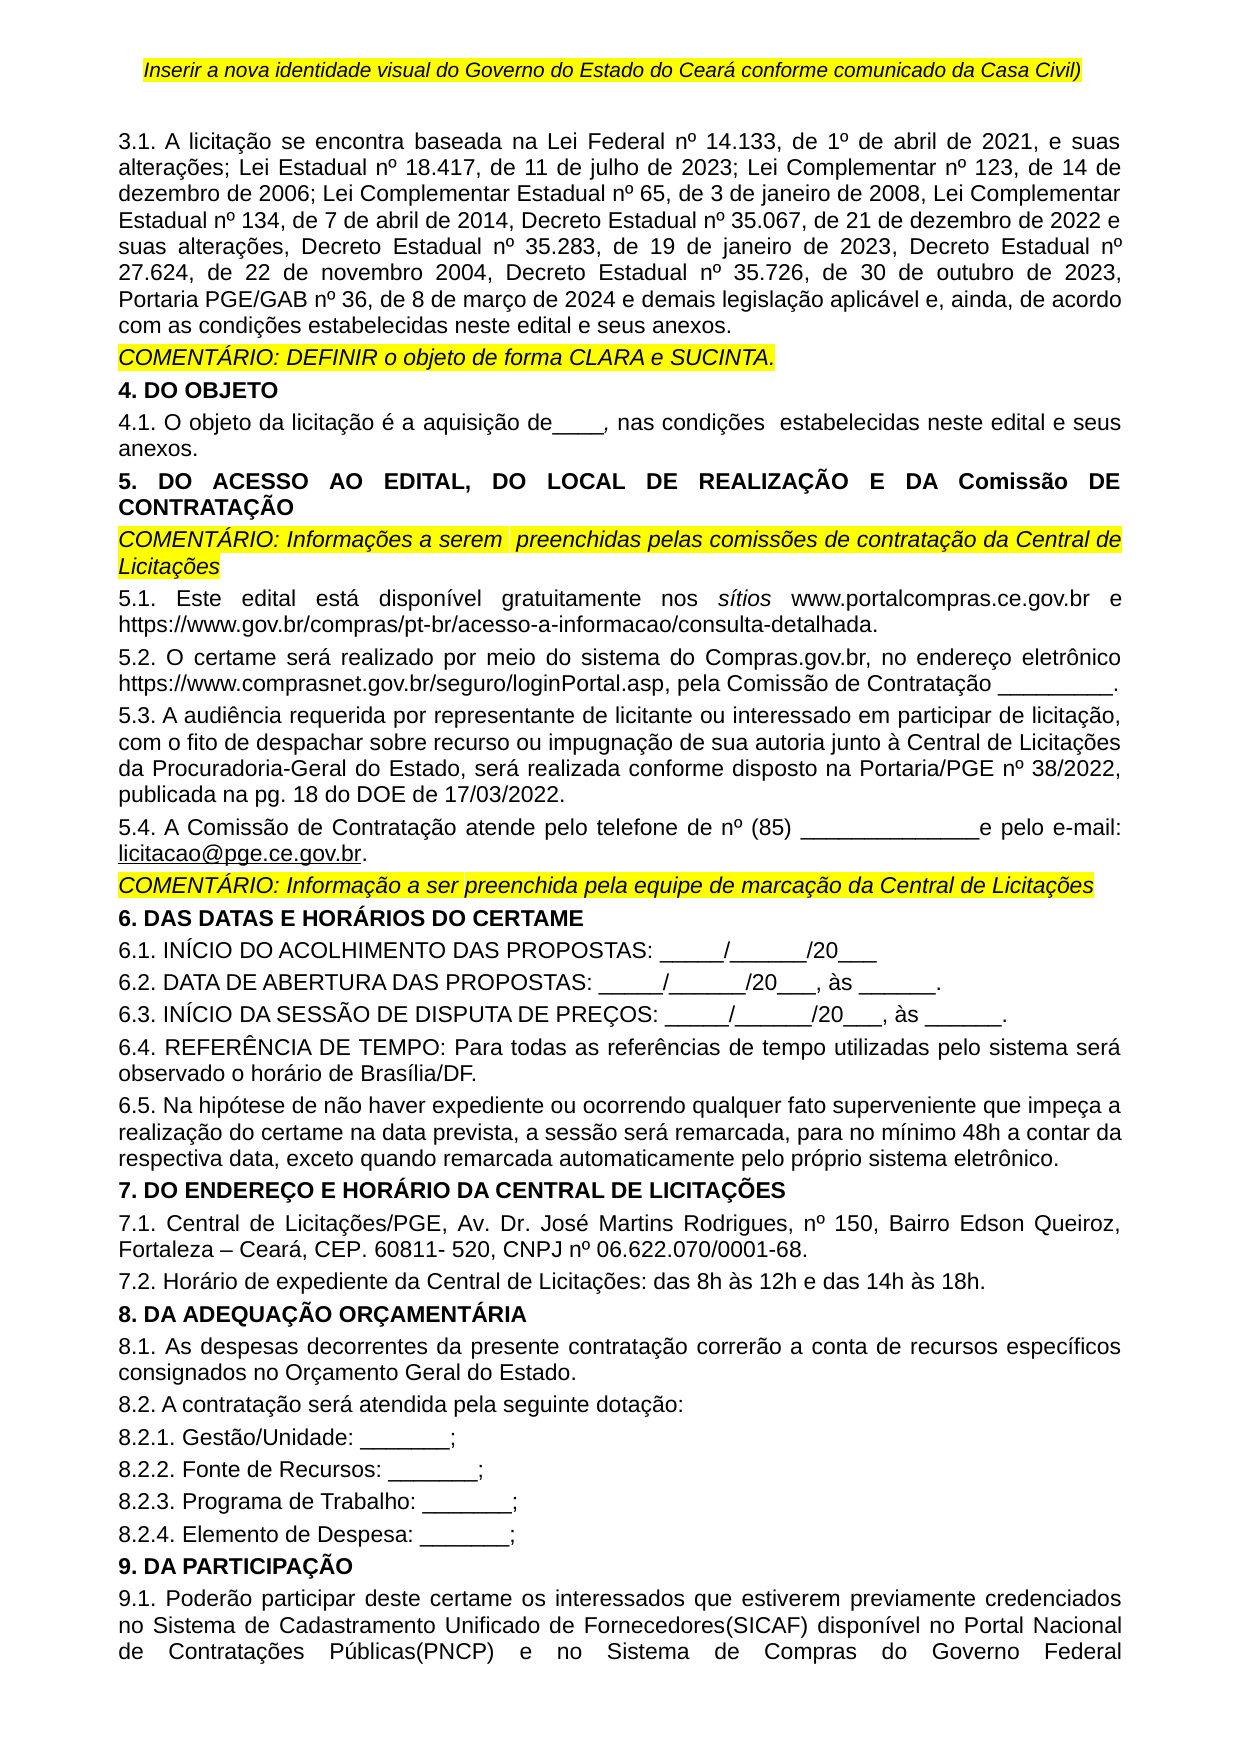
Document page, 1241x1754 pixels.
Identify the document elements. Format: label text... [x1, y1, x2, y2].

text 7.1. Central de Licitações/PGE, Av. Dr. José Martins Rodrigues, nº 150, Bairro Edson Queiroz, Fortaleza – Ceará, CEP. 60811- 520, CNPJ nº 06.622.070/0001-68. [118, 1209, 1122, 1262]
text 6.4. REFERÊNCIA DE TEMPO: Para todas as referências de tempo utilizadas pelo sistema será observado o horário de Brasília/DF. [118, 1034, 1122, 1086]
text 5. DO ACESSO AO EDITAL, DO LOCAL DE REALIZAÇÃO E DA Comissão DE CONTRATAÇÃO [118, 468, 1122, 520]
text 6.5. Na hipótese de não haver expediente ou ocorrendo qualquer fato superveniente que impeça a realização do certame na data prevista, a sessão será remarcada, para no mínimo 48h a contar da respectiva data, exceto quando remarcada automaticamente pelo próprio sistema eletrônico. [118, 1092, 1122, 1171]
text 6.2. DATA DE ABERTURA DAS PROPOSTAS: _____/______/20___, às ______. [118, 969, 1122, 995]
text 9. DA PARTICIPAÇÃO [118, 1553, 1122, 1579]
text 5.1. Este edital está disponível gratuitamente nos sítios www.portalcompras.ce.gov.br e https://www.gov.br/compras/pt-br/acesso-a-informacao/consulta-detalhada. [118, 585, 1122, 638]
text 9.1. Poderão participar deste certame os interessados que estiverem previamente credenciados no Sistema de Cadastramento Unificado de Fornecedores(SICAF) disponível no Portal Nacional de Contratações Públicas(PNCP) e no Sistema de Compras do Governo Federal [118, 1585, 1122, 1664]
text 8.2.2. Fonte de Recursos: _______; [118, 1456, 1122, 1482]
text 8.2.1. Gestão/Unidade: _______; [118, 1424, 1122, 1450]
text COMENTÁRIO: Informação a ser preenchida pela equipe de marcação da Central de Licitações [118, 872, 1122, 898]
text 8.1. As despesas decorrentes da presente contratação correrão a conta de recursos específicos consignados no Orçamento Geral do Estado. [118, 1333, 1122, 1386]
text 7.2. Horário de expediente da Central de Licitações: das 8h às 12h e das 14h às 18h. [118, 1268, 1122, 1294]
text 6.1. INÍCIO DO ACOLHIMENTO DAS PROPOSTAS: _____/______/20___ [118, 937, 1122, 963]
text 5.4. A Comissão de Contratação atende pelo telefone de nº (85) ______________e pelo e-mail: licitacao@pge.ce.gov.br. [118, 813, 1122, 866]
text 6. DAS DATAS E HORÁRIOS DO CERTAME [118, 904, 1122, 931]
text 3.1. A licitação se encontra baseada na Lei Federal nº 14.133, de 1º de abril de 2021, e suas alterações; Lei Estadual nº 18.417, de 11 de julho de 2023; Lei Complementar nº 123, de 14 de dezembro de 2006; Lei Complementar Estadual nº 65, de 3 de janeiro de 2008, Lei Complementar Estadual nº 134, de 7 de abril de 2014, Decreto Estadual nº 35.067, de 21 de dezembro de 2022 e suas alterações, Decreto Estadual nº 35.283, de 19 de janeiro de 2023, Decreto Estadual nº 27.624, de 22 de novembro 2004, Decreto Estadual nº 35.726, de 30 de outubro de 2023, Portaria PGE/GAB nº 36, de 8 de março de 2024 e demais legislação aplicável e, ainda, de acordo com as condições estabelecidas neste edital e seus anexos. [118, 128, 1122, 338]
text 8.2. A contratação será atendida pela seguinte dotação: [118, 1391, 1122, 1418]
text 7. DO ENDEREÇO E HORÁRIO DA CENTRAL DE LICITAÇÕES [118, 1177, 1122, 1204]
text 6.3. INÍCIO DA SESSÃO DE DISPUTA DE PREÇOS: _____/______/20___, às ______. [118, 1001, 1122, 1028]
text 4. DO OBJETO [118, 377, 1122, 403]
text 8. DA ADEQUAÇÃO ORÇAMENTÁRIA [118, 1301, 1122, 1327]
text 8.2.3. Programa de Trabalho: _______; [118, 1488, 1122, 1515]
text COMENTÁRIO: DEFINIR o objeto de forma CLARA e SUCINTA. [118, 344, 1122, 371]
text 4.1. O objeto da licitação é a aquisição de____, nas condições estabelecidas neste edital e seus anexos. [118, 409, 1122, 462]
text COMENTÁRIO: Informações a serem preenchidas pelas comissões de contratação da Central de Licitações [118, 526, 1122, 579]
text 5.3. A audiência requerida por representante de licitante ou interessado em participar de licitação, com o fito de despachar sobre recurso ou impugnação de sua autoria junto à Central de Licitações da Procuradoria-Geral do Estado, será realizada conforme disposto na Portaria/PGE nº 38/2022, publicada na pg. 18 do DOE de 17/03/2022. [118, 702, 1122, 808]
text 8.2.4. Elemento de Despesa: _______; [118, 1521, 1122, 1547]
text 5.2. O certame será realizado por meio do sistema do Compras.gov.br, no endereço eletrônico https://www.comprasnet.gov.br/seguro/loginPortal.asp, pela Comissão de Contratação _________. [118, 643, 1122, 696]
